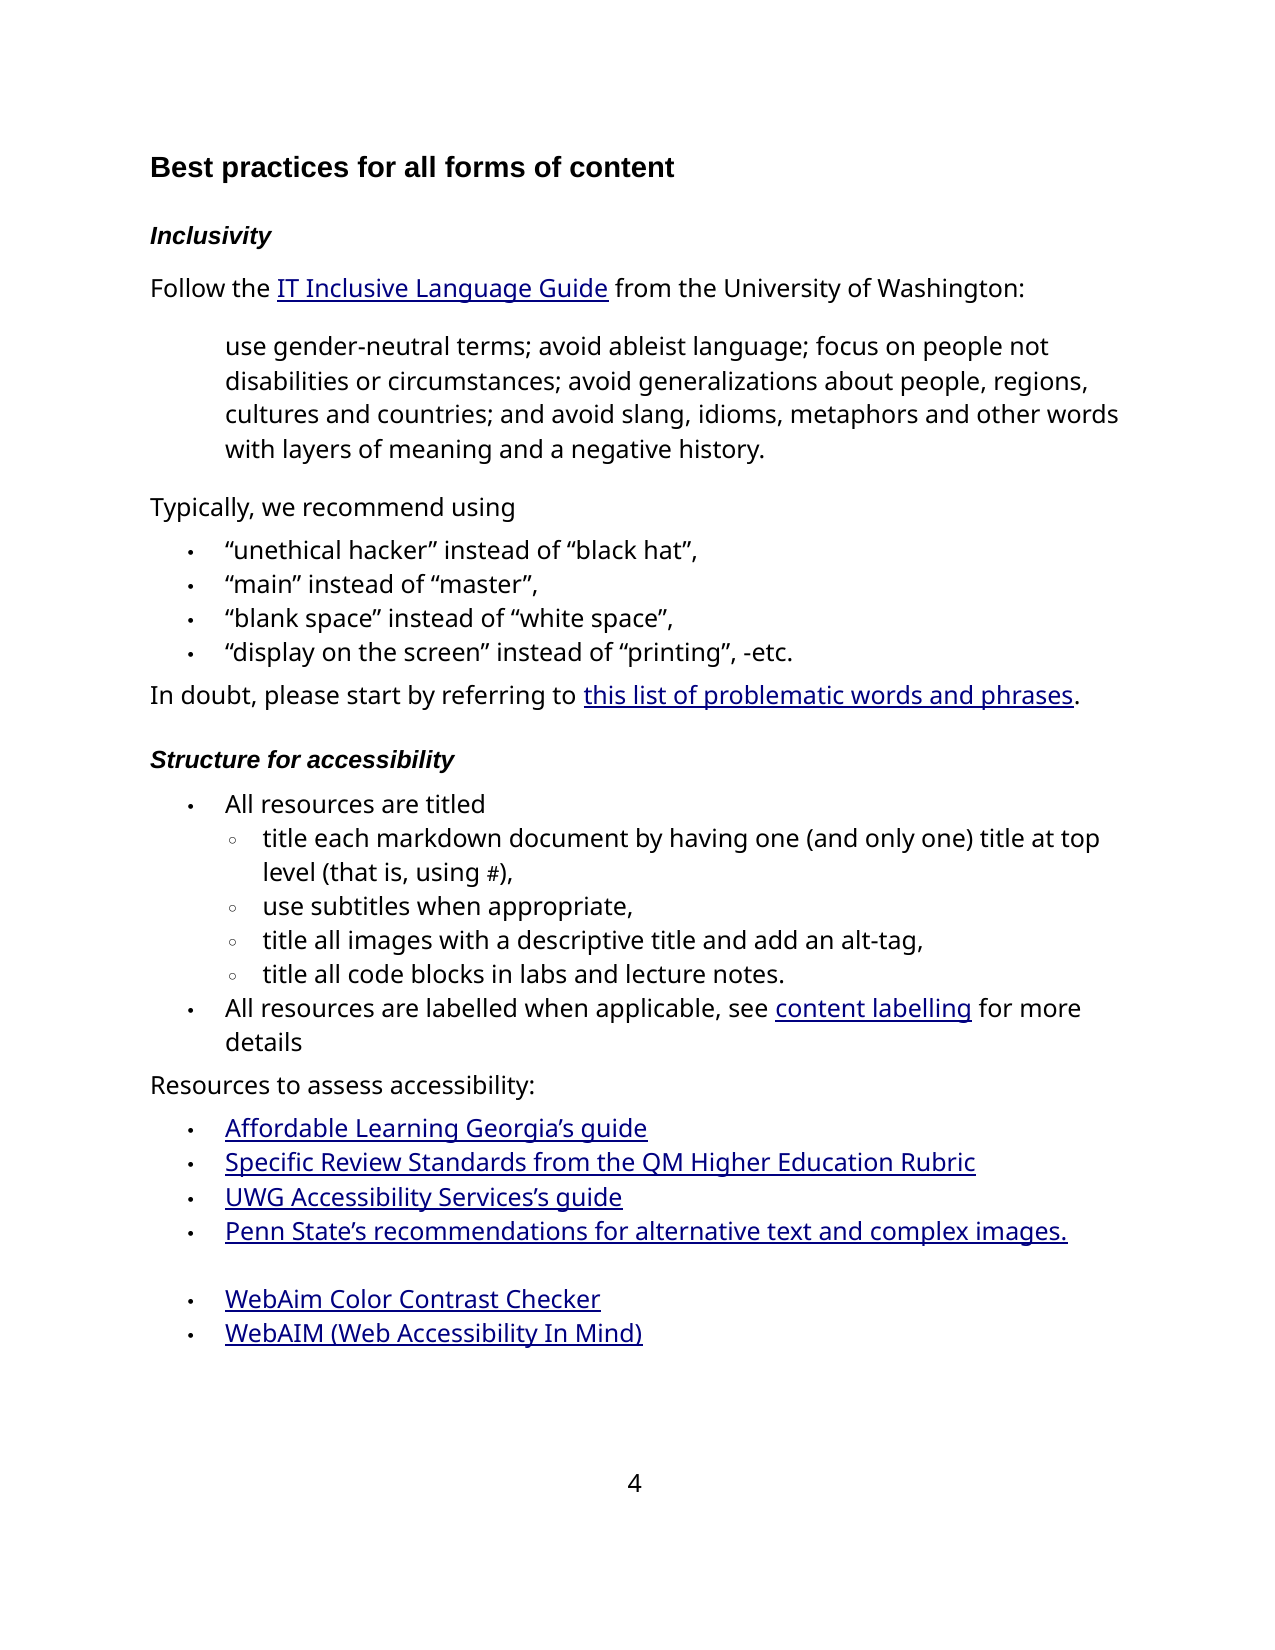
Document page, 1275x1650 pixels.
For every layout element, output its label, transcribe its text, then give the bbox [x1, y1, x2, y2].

list All resources are titled [187, 787, 1125, 821]
list Affordable Learning Georgia’s guide [187, 1111, 1125, 1145]
text In doubt, please start by referring to this list of problematic words and phrases. [150, 677, 1125, 712]
list title all images with a descriptive title and add an alt-tag, [225, 923, 1125, 957]
list title each markdown document by having one (and only one) title at top level (that is, using #), [225, 821, 1125, 889]
text Resources to assess accessibility: [150, 1068, 1125, 1102]
list UWG Accessibility Services’s guide [187, 1179, 1125, 1213]
list Penn State’s recommendations for alternative text and complex images. [187, 1213, 1125, 1281]
subtitle Best practices for all forms of content [150, 150, 1125, 183]
list use subtitles when appropriate, [225, 889, 1125, 923]
text use gender-neutral terms; avoid ableist language; focus on people not disabilities or circumstances; avoid generalizations about people, regions, cultures and countries; and avoid slang, idioms, metaphors and other words with layers of meaning and a negative history. [225, 329, 1125, 465]
list WebAim Color Contrast Checker [187, 1281, 1125, 1315]
list “main” instead of “master”, [187, 566, 1125, 600]
subtitle Inclusivity [150, 221, 1125, 249]
list All resources are labelled when applicable, see content labelling for more details [187, 991, 1125, 1059]
list “blank space” instead of “white space”, [187, 600, 1125, 634]
list WebAIM (Web Accessibility In Mind) [187, 1315, 1125, 1349]
text Follow the IT Inclusive Language Guide from the University of Washington: [150, 271, 1125, 305]
list “unethical hacker” instead of “black hat”, [187, 532, 1125, 566]
list title all code blocks in labs and lecture notes. [225, 957, 1125, 991]
list Specific Review Standards from the QM Higher Education Rubric [187, 1145, 1125, 1179]
text Typically, we recommend using [150, 489, 1125, 523]
subtitle Structure for accessibility [150, 746, 1125, 774]
list “display on the screen” instead of “printing”, -etc. [187, 634, 1125, 668]
